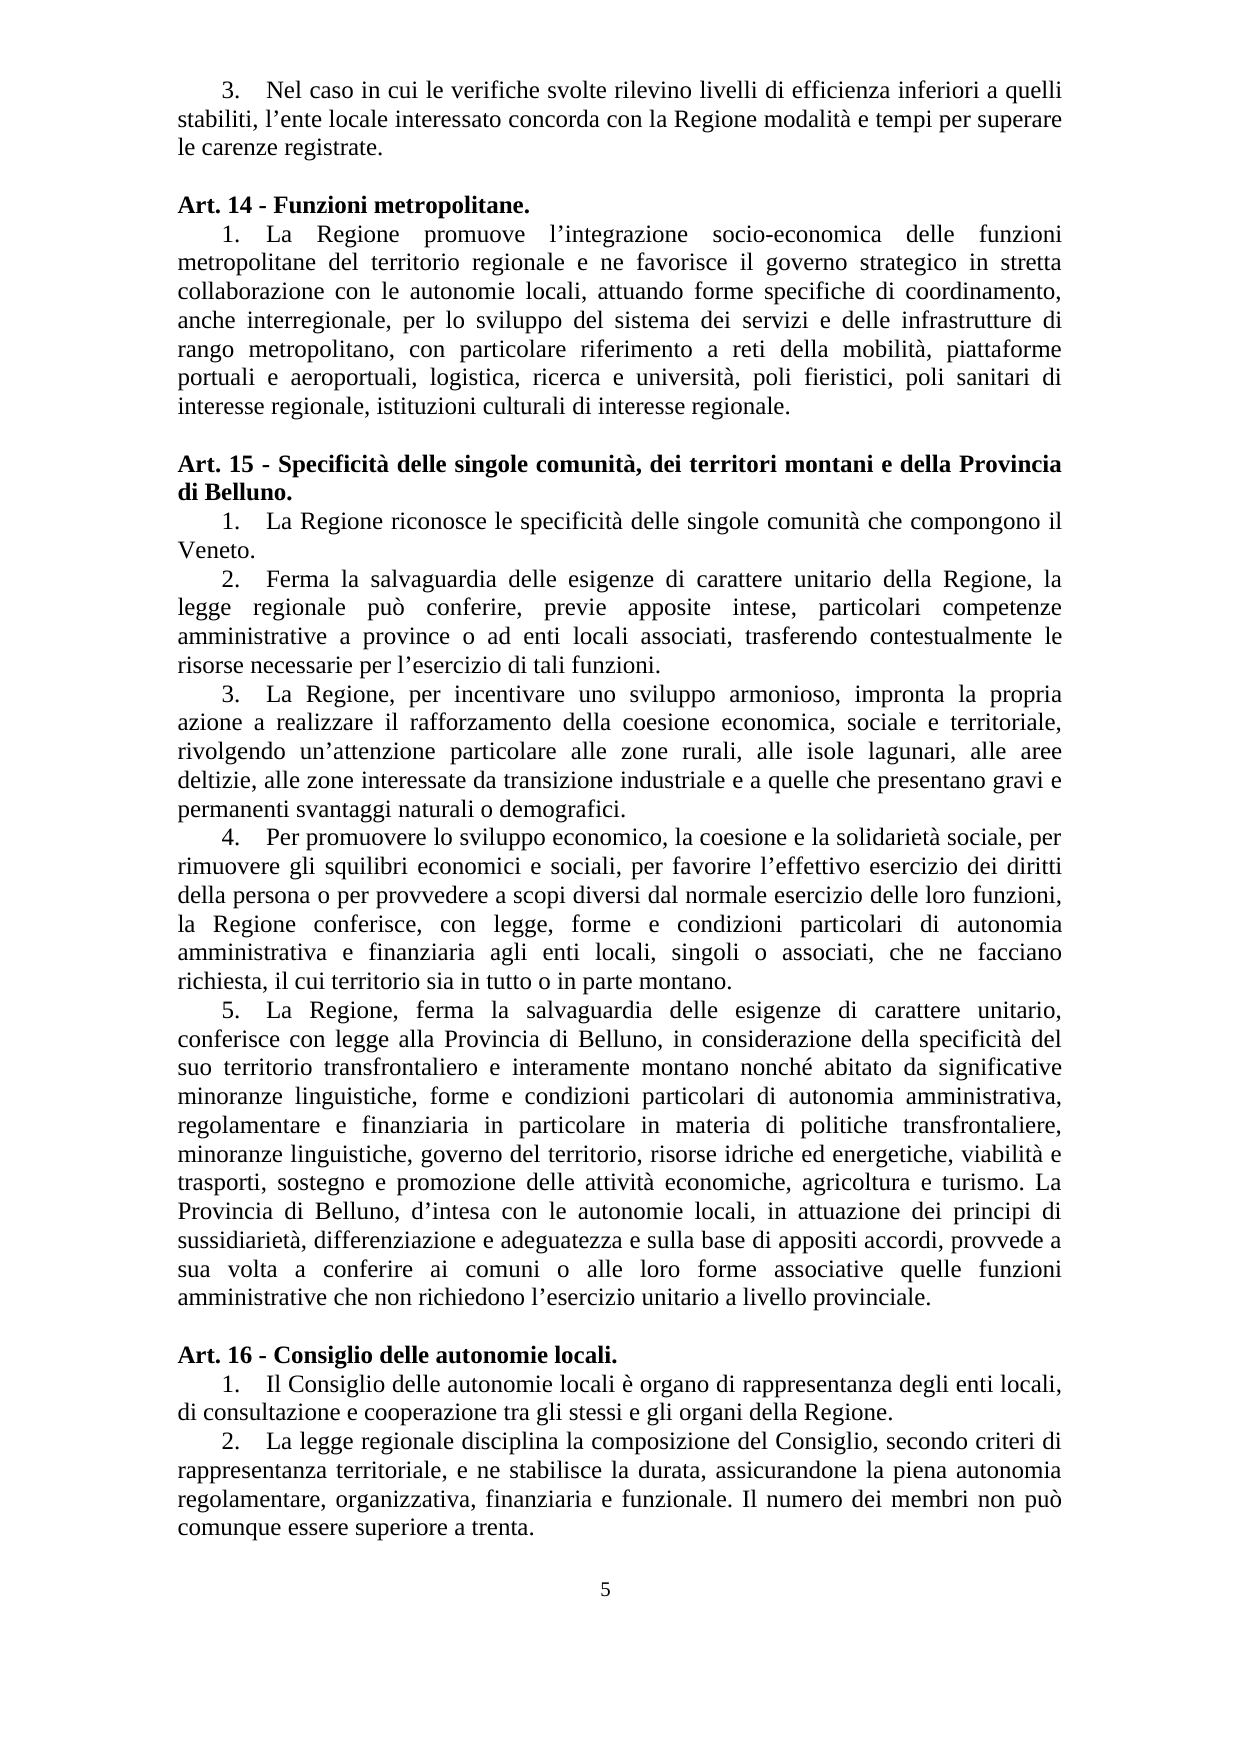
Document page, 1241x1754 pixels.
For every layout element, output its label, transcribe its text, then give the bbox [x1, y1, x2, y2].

subtitle Art. 14 - Funzioni metropolitane. [177, 190, 1063, 219]
text 1. La Regione riconosce le specificità delle singole comunità che compongono il Veneto. [177, 506, 1063, 564]
text 3. Nel caso in cui le verifiche svolte rilevino livelli di efficienza inferiori a quelli stabiliti, l’ente locale interessato concorda con la Regione modalità e tempi per superare le carenze registrate. [177, 75, 1063, 161]
subtitle Art. 15 - Specificità delle singole comunità, dei territori montani e della Provincia di Belluno. [177, 449, 1063, 506]
text 1. La Regione promuove l’integrazione socio-economica delle funzioni metropolitane del territorio regionale e ne favorisce il governo strategico in stretta collaborazione con le autonomie locali, attuando forme specifiche di coordinamento, anche interregionale, per lo sviluppo del sistema dei servizi e delle infrastrutture di rango metropolitano, con particolare riferimento a reti della mobilità, piattaforme portuali e aeroportuali, logistica, ricerca e università, poli fieristici, poli sanitari di interesse regionale, istituzioni culturali di interesse regionale. [177, 219, 1063, 420]
text 4. Per promuovere lo sviluppo economico, la coesione e la solidarietà sociale, per rimuovere gli squilibri economici e sociali, per favorire l’effettivo esercizio dei diritti della persona o per provvedere a scopi diversi dal normale esercizio delle loro funzioni, la Regione conferisce, con legge, forme e condizioni particolari di autonomia amministrativa e finanziaria agli enti locali, singoli o associati, che ne facciano richiesta, il cui territorio sia in tutto o in parte montano. [177, 822, 1063, 995]
text 5. La Regione, ferma la salvaguardia delle esigenze di carattere unitario, conferisce con legge alla Provincia di Belluno, in considerazione della specificità del suo territorio transfrontaliero e interamente montano nonché abitato da significative minoranze linguistiche, forme e condizioni particolari di autonomia amministrativa, regolamentare e finanziaria in particolare in materia di politiche transfrontaliere, minoranze linguistiche, governo del territorio, risorse idriche ed energetiche, viabilità e trasporti, sostegno e promozione delle attività economiche, agricoltura e turismo. La Provincia di Belluno, d’intesa con le autonomie locali, in attuazione dei principi di sussidiarietà, differenziazione e adeguatezza e sulla base di appositi accordi, provvede a sua volta a conferire ai comuni o alle loro forme associative quelle funzioni amministrative che non richiedono l’esercizio unitario a livello provinciale. [177, 995, 1063, 1311]
text 2. Ferma la salvaguardia delle esigenze di carattere unitario della Regione, la legge regionale può conferire, previe apposite intese, particolari competenze amministrative a province o ad enti locali associati, trasferendo contestualmente le risorse necessarie per l’esercizio di tali funzioni. [177, 564, 1063, 679]
text 3. La Regione, per incentivare uno sviluppo armonioso, impronta la propria azione a realizzare il rafforzamento della coesione economica, sociale e territoriale, rivolgendo un’attenzione particolare alle zone rurali, alle isole lagunari, alle aree deltizie, alle zone interessate da transizione industriale e a quelle che presentano gravi e permanenti svantaggi naturali o demografici. [177, 679, 1063, 822]
text 1. Il Consiglio delle autonomie locali è organo di rappresentanza degli enti locali, di consultazione e cooperazione tra gli stessi e gli organi della Regione. [177, 1369, 1063, 1426]
text 2. La legge regionale disciplina la composizione del Consiglio, secondo criteri di rappresentanza territoriale, e ne stabilisce la durata, assicurandone la piena autonomia regolamentare, organizzativa, finanziaria e funzionale. Il numero dei membri non può comunque essere superiore a trenta. [177, 1426, 1063, 1541]
subtitle Art. 16 - Consiglio delle autonomie locali. [177, 1340, 1063, 1369]
